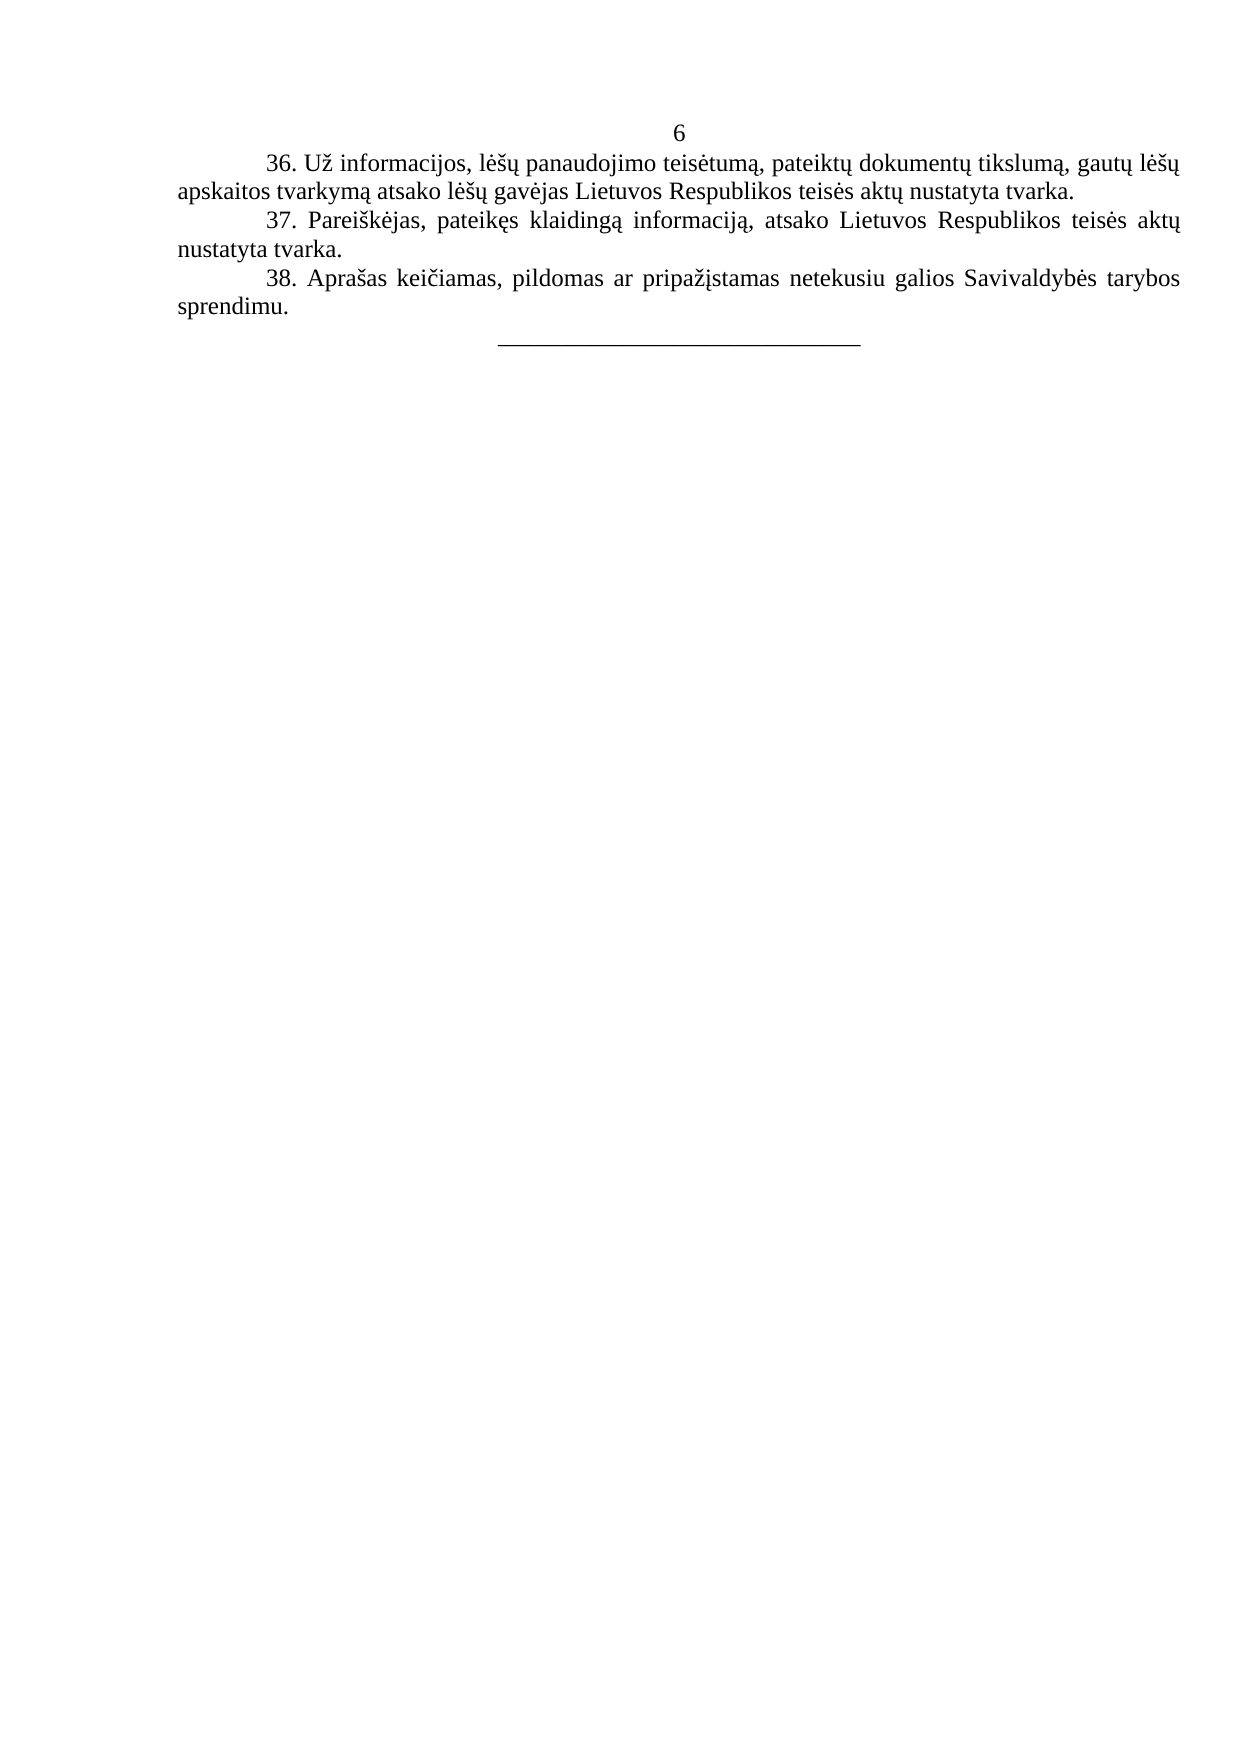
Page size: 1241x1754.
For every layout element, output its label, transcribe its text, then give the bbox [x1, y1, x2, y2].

text _____________________________ [177, 320, 1181, 349]
text 36. Už informacijos, lėšų panaudojimo teisėtumą, pateiktų dokumentų tikslumą, gautų lėšų apskaitos tvarkymą atsako lėšų gavėjas Lietuvos Respublikos teisės aktų nustatyta tvarka. [177, 148, 1181, 205]
text 38. Aprašas keičiamas, pildomas ar pripažįstamas netekusiu galios Savivaldybės tarybos sprendimu. [177, 263, 1181, 320]
text 37. Pareiškėjas, pateikęs klaidingą informaciją, atsako Lietuvos Respublikos teisės aktų nustatyta tvarka. [177, 205, 1181, 263]
